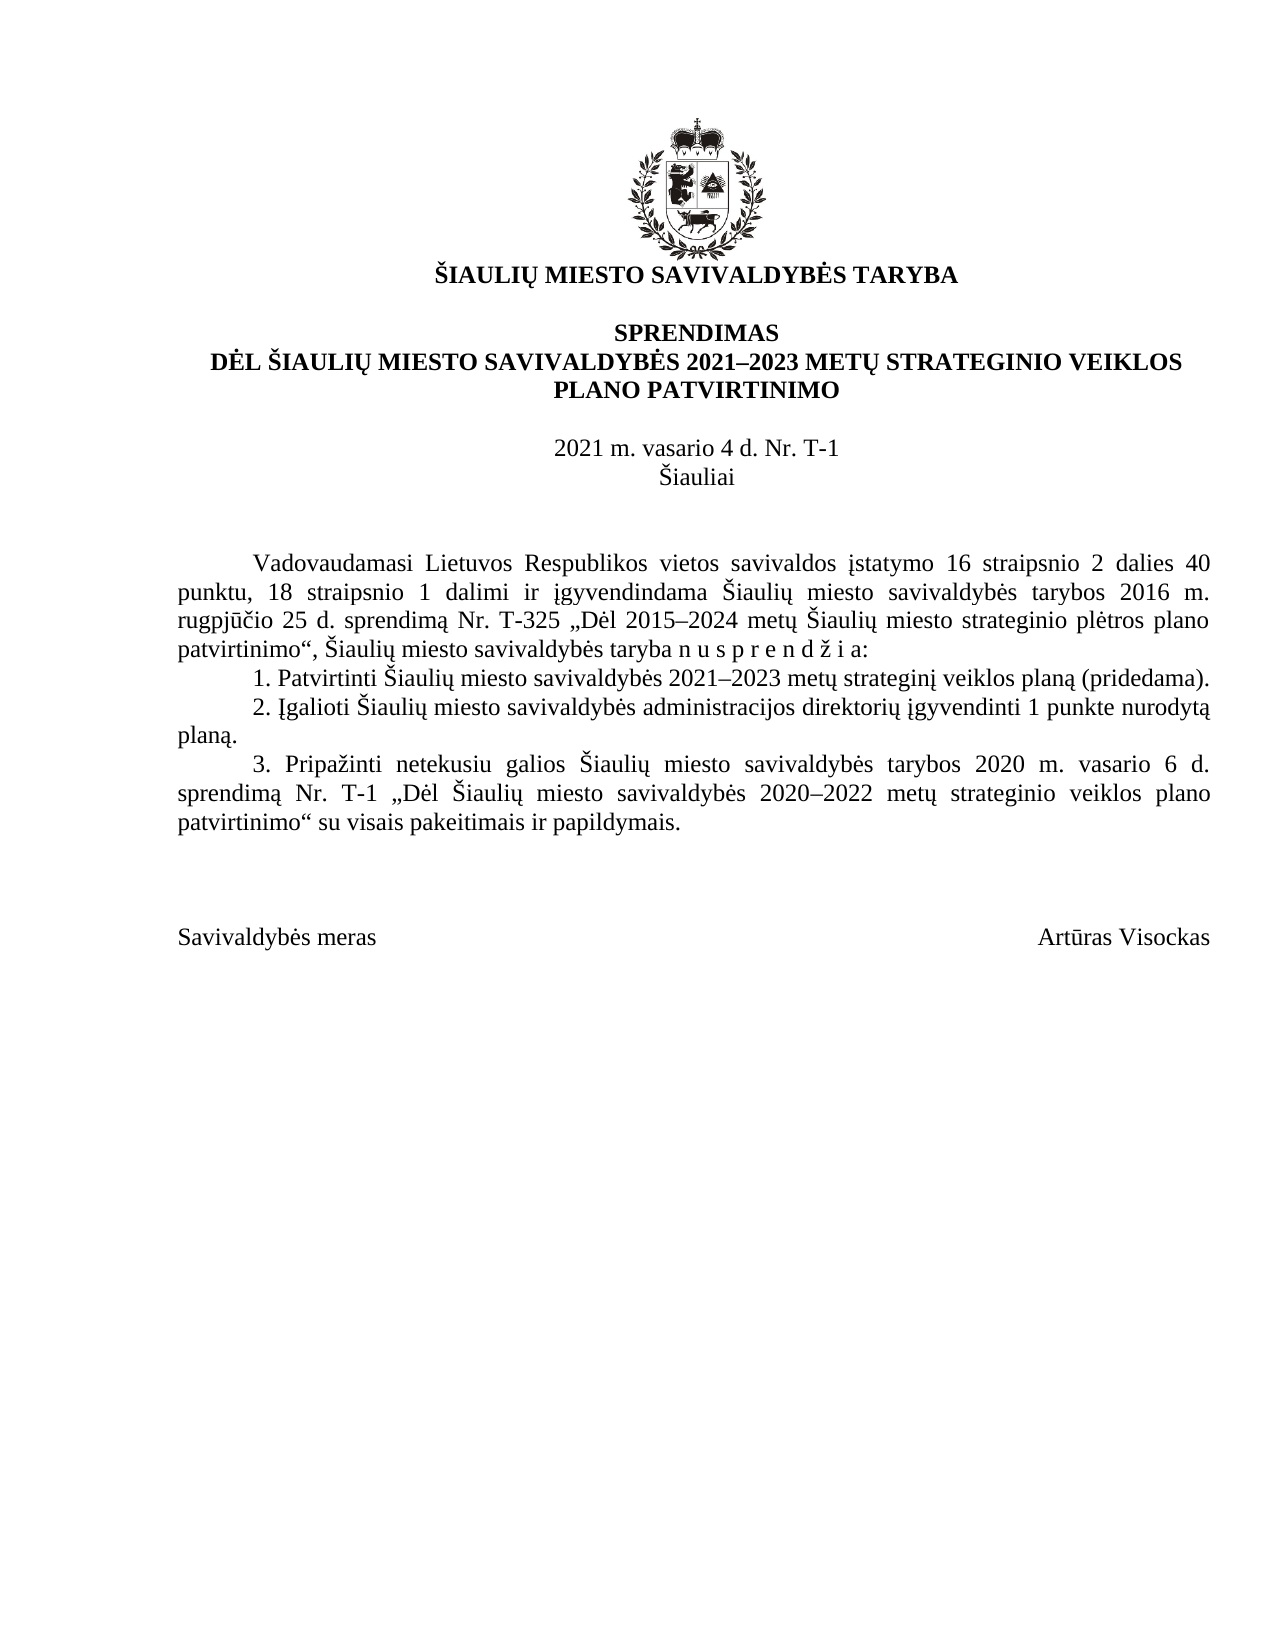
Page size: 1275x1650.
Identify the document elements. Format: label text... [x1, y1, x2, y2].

text DĖL ŠIAULIŲ MIESTO SAVIVALDYBĖS 2021–2023 METŲ STRATEGINIO VEIKLOS PLANO PATVIRTINIMO [177, 347, 1216, 404]
text ŠIAULIŲ MIESTO SAVIVALDYBĖS TARYBA [177, 260, 1216, 289]
text 2. Įgalioti Šiaulių miesto savivaldybės administracijos direktorių įgyvendinti 1 punkte nurodytą planą. [177, 692, 1211, 749]
text Vadovaudamasi Lietuvos Respublikos vietos savivaldos įstatymo 16 straipsnio 2 dalies 40 punktu, 18 straipsnio 1 dalimi ir įgyvendindama Šiaulių miesto savivaldybės tarybos 2016 m. rugpjūčio 25 d. sprendimą Nr. T-325 „Dėl 2015–2024 metų Šiaulių miesto strateginio plėtros plano patvirtinimo“, Šiaulių miesto savivaldybės taryba n u s p r e n d ž i a: [177, 548, 1211, 663]
text Šiauliai [177, 462, 1216, 490]
text SPRENDIMAS [177, 318, 1216, 347]
text Savivaldybės meras Artūras Visockas [177, 922, 1216, 950]
text 1. Patvirtinti Šiaulių miesto savivaldybės 2021–2023 metų strateginį veiklos planą (pridedama). [177, 663, 1211, 692]
text 3. Pripažinti netekusiu galios Šiaulių miesto savivaldybės tarybos 2020 m. vasario 6 d. sprendimą Nr. T-1 „Dėl Šiaulių miesto savivaldybės 2020–2022 metų strateginio veiklos plano patvirtinimo“ su visais pakeitimais ir papildymais. [177, 749, 1211, 835]
text 2021 m. vasario 4 d. Nr. T-1 [177, 433, 1216, 462]
